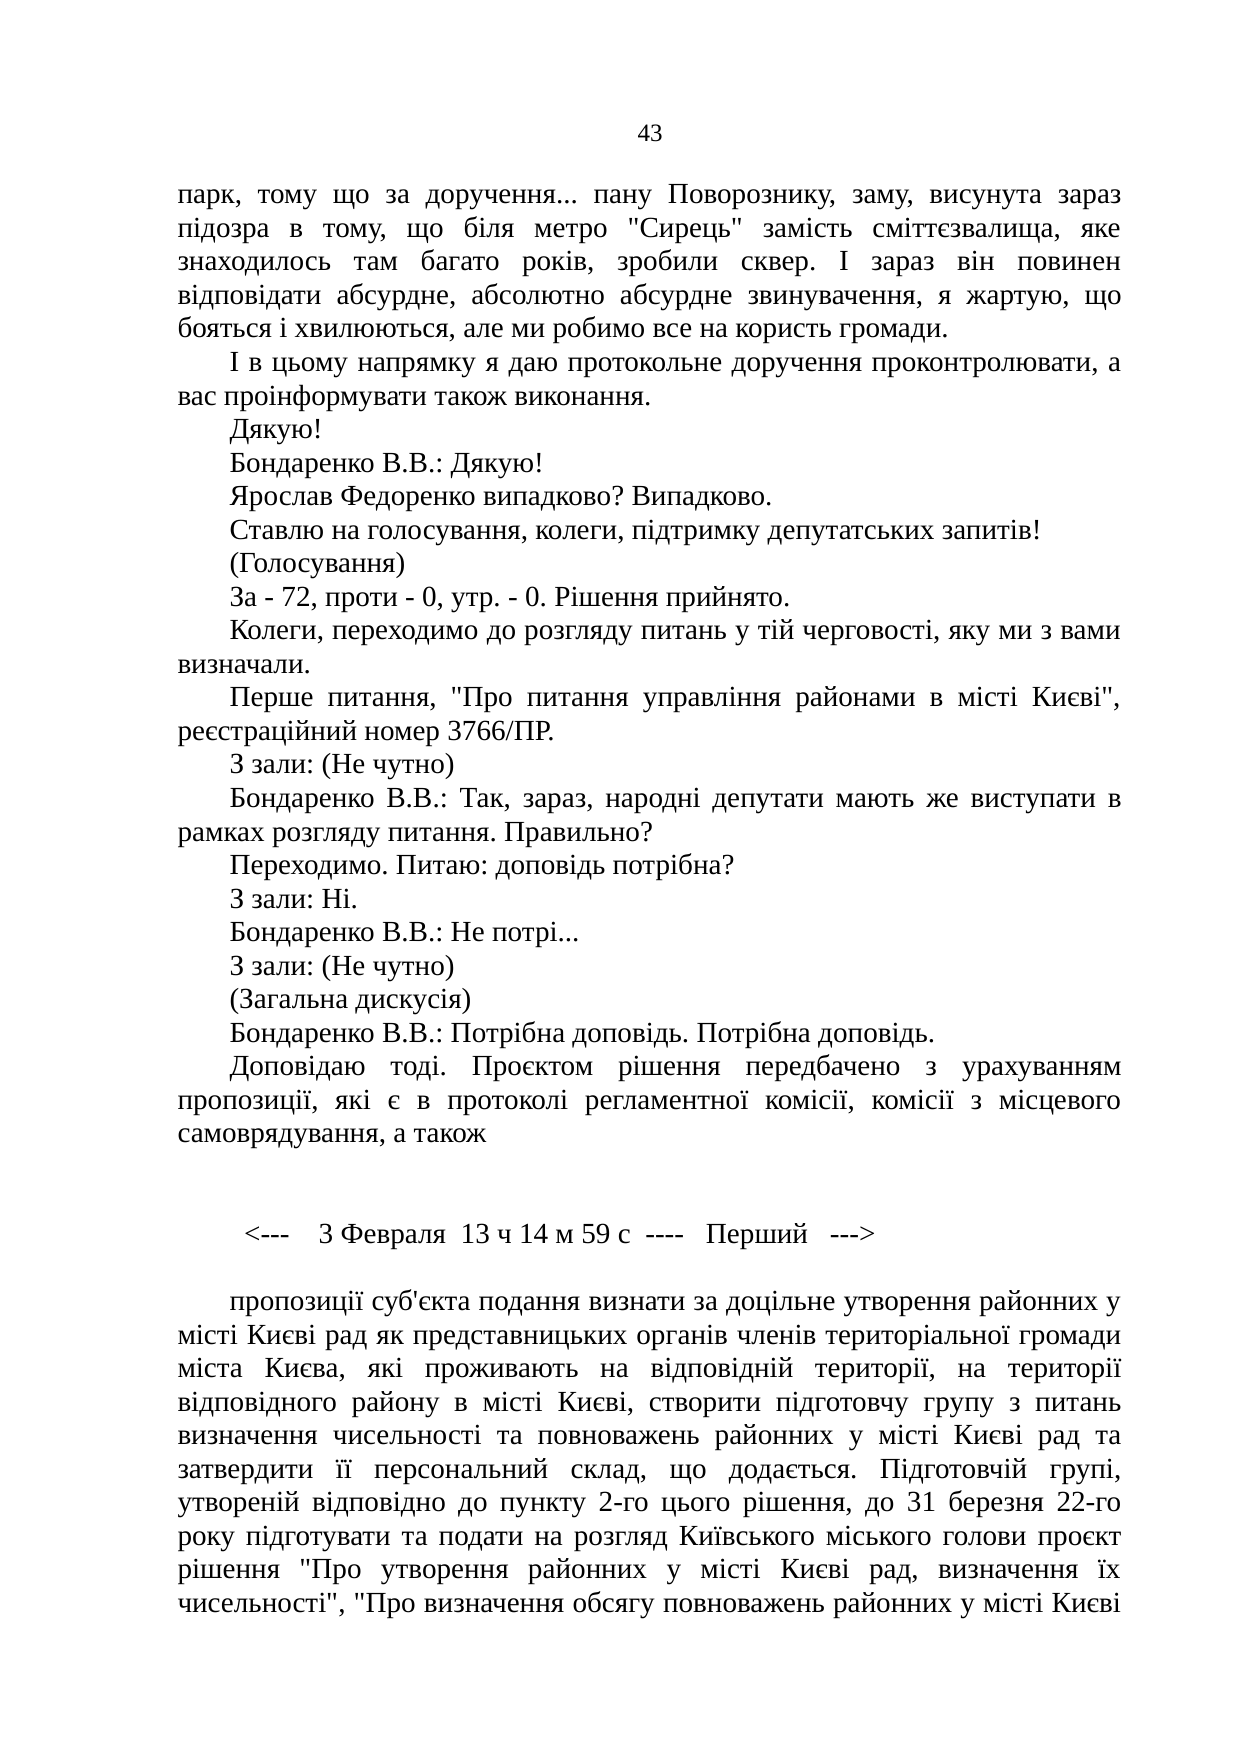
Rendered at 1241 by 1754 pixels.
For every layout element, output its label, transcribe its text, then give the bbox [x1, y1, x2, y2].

text (Голосування) [177, 545, 1122, 579]
text Колеги, переходимо до розгляду питань у тій черговості, яку ми з вами визначали. [177, 612, 1122, 679]
text Дякую! [177, 411, 1122, 445]
text Ярослав Федоренко випадково? Випадково. [177, 478, 1122, 512]
text Перше питання, "Про питання управління районами в місті Києві", реєстраційний номер 3766/ПР. [177, 679, 1122, 747]
text За - 72, проти - 0, утр. - 0. Рішення прийнято. [177, 579, 1122, 612]
text пропозиції суб'єкта подання визнати за доцільне утворення районних у місті Києві рад як представницьких органів членів територіальної громади міста Києва, які проживають на відповідній території, на території відповідного району в місті Києві, створити підготовчу групу з питань визначення чисельності та повноважень районних у місті Києві рад та затвердити її персональний склад, що додається. Підготовчій групі, утвореній відповідно до пункту 2-го цього рішення, до 31 березня 22-го року підготувати та подати на розгляд Київського міського голови проєкт рішення "Про утворення районних у місті Києві рад, визначення їх чисельності", "Про визначення обсягу повноважень районних у місті Києві [177, 1283, 1122, 1619]
text Бондаренко В.В.: Так, зараз, народні депутати мають же виступати в рамках розгляду питання. Правильно? [177, 780, 1122, 847]
text З зали: Ні. [177, 881, 1122, 914]
text Ставлю на голосування, колеги, підтримку депутатських запитів! [177, 512, 1122, 545]
text Доповідаю тоді. Проєктом рішення передбачено з урахуванням пропозиції, які є в протоколі регламентної комісії, комісії з місцевого самоврядування, а також [177, 1048, 1122, 1149]
text Бондаренко В.В.: Дякую! [177, 445, 1122, 478]
text парк, тому що за доручення... пану Поворознику, заму, висунута зараз підозра в тому, що біля метро "Сирець" замість сміттєзвалища, яке знаходилось там багато років, зробили сквер. І зараз він повинен відповідати абсурдне, абсолютно абсурдне звинувачення, я жартую, що бояться і хвилюються, але ми робимо все на користь громади. [177, 176, 1122, 344]
text З зали: (Не чутно) [177, 747, 1122, 780]
text Переходимо. Питаю: доповідь потрібна? [177, 847, 1122, 881]
text (Загальна дискусія) [177, 981, 1122, 1015]
text Бондаренко В.В.: Потрібна доповідь. Потрібна доповідь. [177, 1015, 1122, 1048]
text <--- 3 Февраля 13 ч 14 м 59 с ---- Перший ---> [177, 1216, 1122, 1250]
text Бондаренко В.В.: Не потрі... [177, 914, 1122, 948]
text З зали: (Не чутно) [177, 948, 1122, 981]
text І в цьому напрямку я даю протокольне доручення проконтролювати, а вас проінформувати також виконання. [177, 344, 1122, 411]
